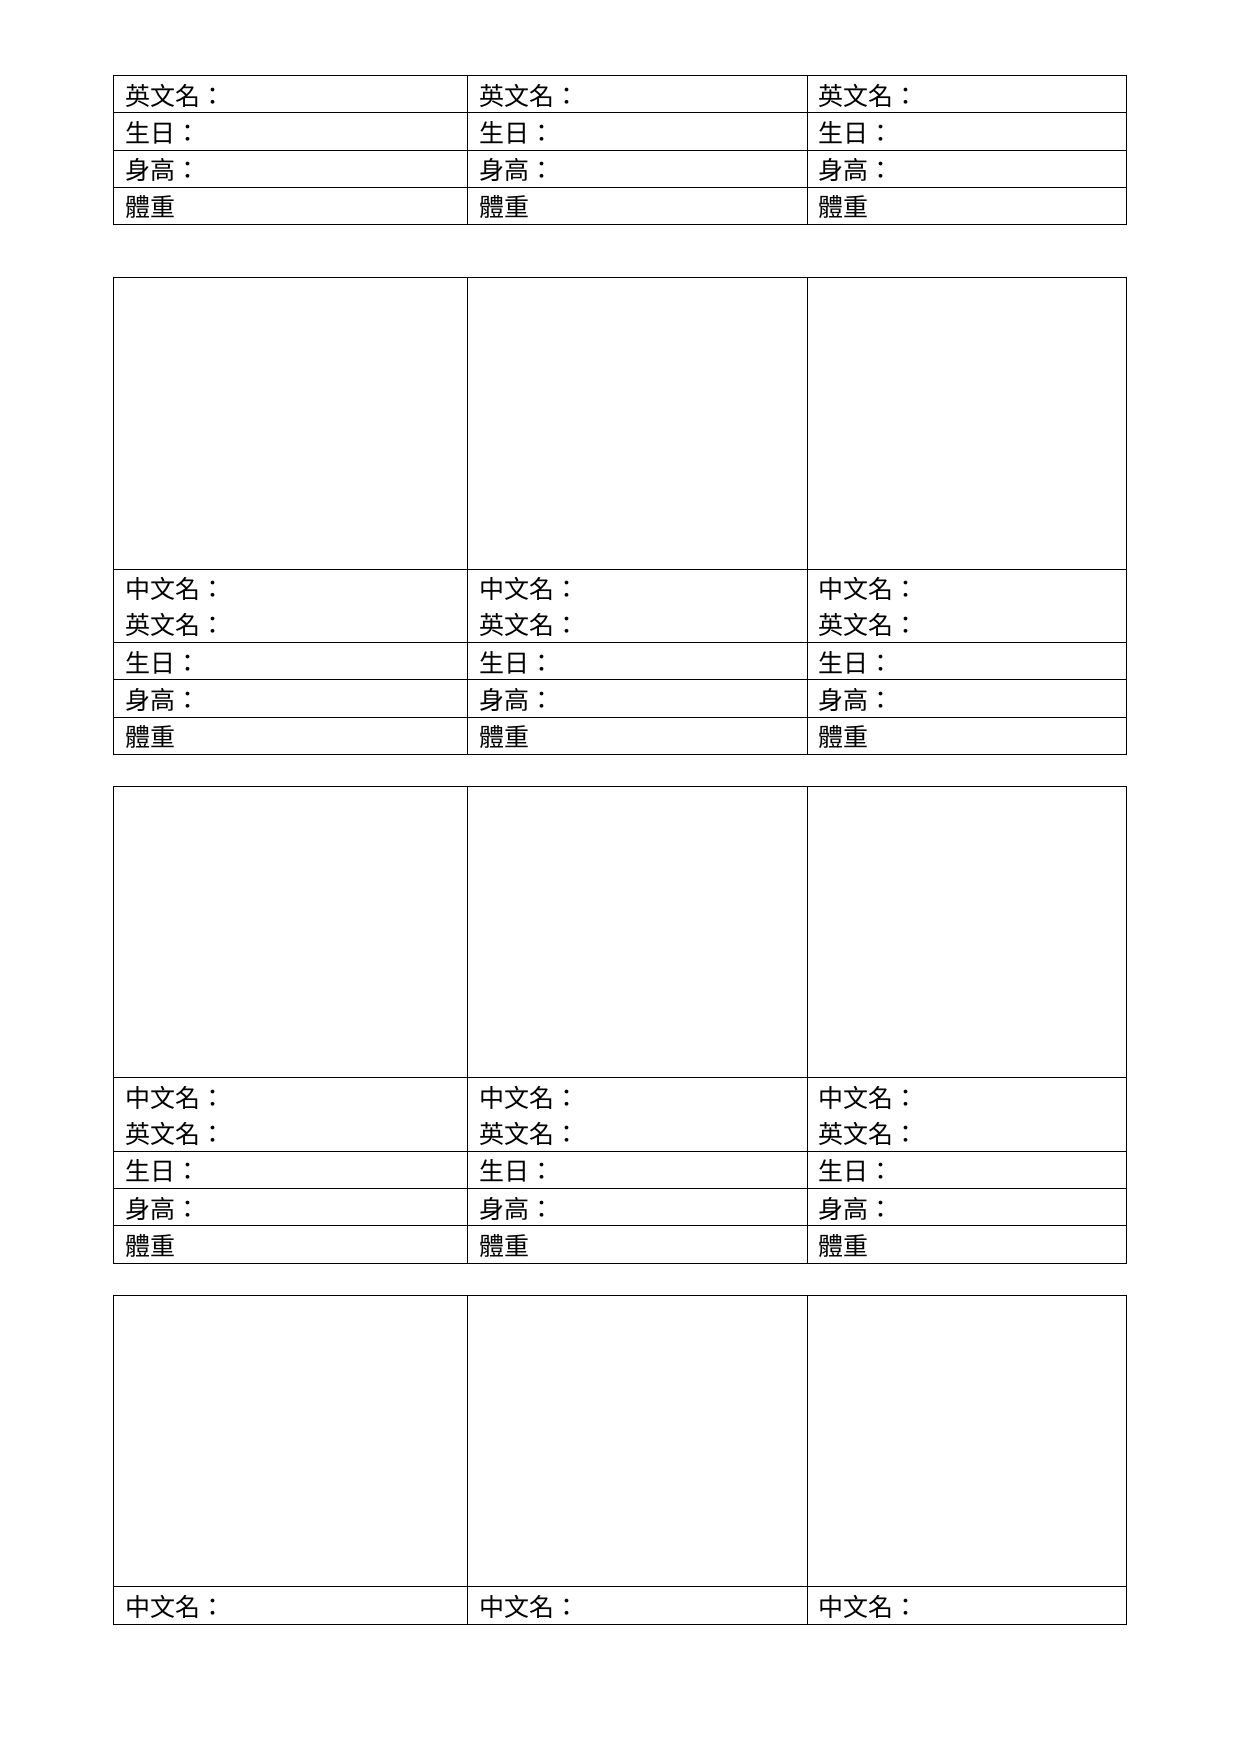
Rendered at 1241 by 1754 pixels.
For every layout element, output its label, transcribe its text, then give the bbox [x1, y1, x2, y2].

table_cell 生日： [114, 113, 467, 149]
table_cell 中文名： 英文名： [114, 570, 467, 642]
table_cell 中文名： 英文名： [468, 570, 807, 642]
table_cell 生日： [114, 643, 467, 679]
table_header [114, 1296, 467, 1586]
table_cell 中文名： [468, 1587, 807, 1623]
table_header [808, 787, 1126, 1077]
table_cell 生日： [114, 1152, 467, 1188]
table_cell 英文名： [114, 76, 467, 112]
table_cell 中文名： [808, 1587, 1126, 1623]
table_cell 生日： [808, 643, 1126, 679]
table_cell 身高： [468, 151, 807, 187]
table_header [808, 278, 1126, 568]
table_header [468, 1296, 807, 1586]
table_cell 身高： [808, 680, 1126, 717]
table_cell 中文名： [114, 1587, 467, 1623]
table_cell 身高： [808, 1189, 1126, 1225]
table_cell 生日： [468, 1152, 807, 1188]
table_cell 身高： [114, 151, 467, 187]
table_cell 體重 [468, 718, 807, 754]
table_cell 身高： [468, 680, 807, 717]
table_cell 體重 [114, 188, 467, 224]
table_cell 英文名： [468, 76, 807, 112]
table_cell 身高： [808, 151, 1126, 187]
table_cell 體重 [114, 718, 467, 754]
table_cell 中文名： 英文名： [808, 1078, 1126, 1151]
table_cell 體重 [808, 188, 1126, 224]
table_header [114, 787, 467, 1077]
table_cell 生日： [468, 643, 807, 679]
table_cell 身高： [468, 1189, 807, 1225]
table_cell 生日： [808, 1152, 1126, 1188]
table_cell 生日： [468, 113, 807, 149]
table_cell 身高： [114, 1189, 467, 1225]
table_cell 中文名： 英文名： [468, 1078, 807, 1151]
table_header [468, 787, 807, 1077]
table_cell 體重 [808, 1226, 1126, 1263]
table_cell 身高： [114, 680, 467, 717]
table_cell 英文名： [808, 76, 1126, 112]
table_cell 中文名： 英文名： [808, 570, 1126, 642]
table_header [468, 278, 807, 568]
table_cell 體重 [468, 1226, 807, 1263]
table_header [808, 1296, 1126, 1586]
table_header [114, 278, 467, 568]
table_cell 生日： [808, 113, 1126, 149]
table_cell 體重 [468, 188, 807, 224]
table_cell 體重 [808, 718, 1126, 754]
table_cell 中文名： 英文名： [114, 1078, 467, 1151]
table_cell 體重 [114, 1226, 467, 1263]
